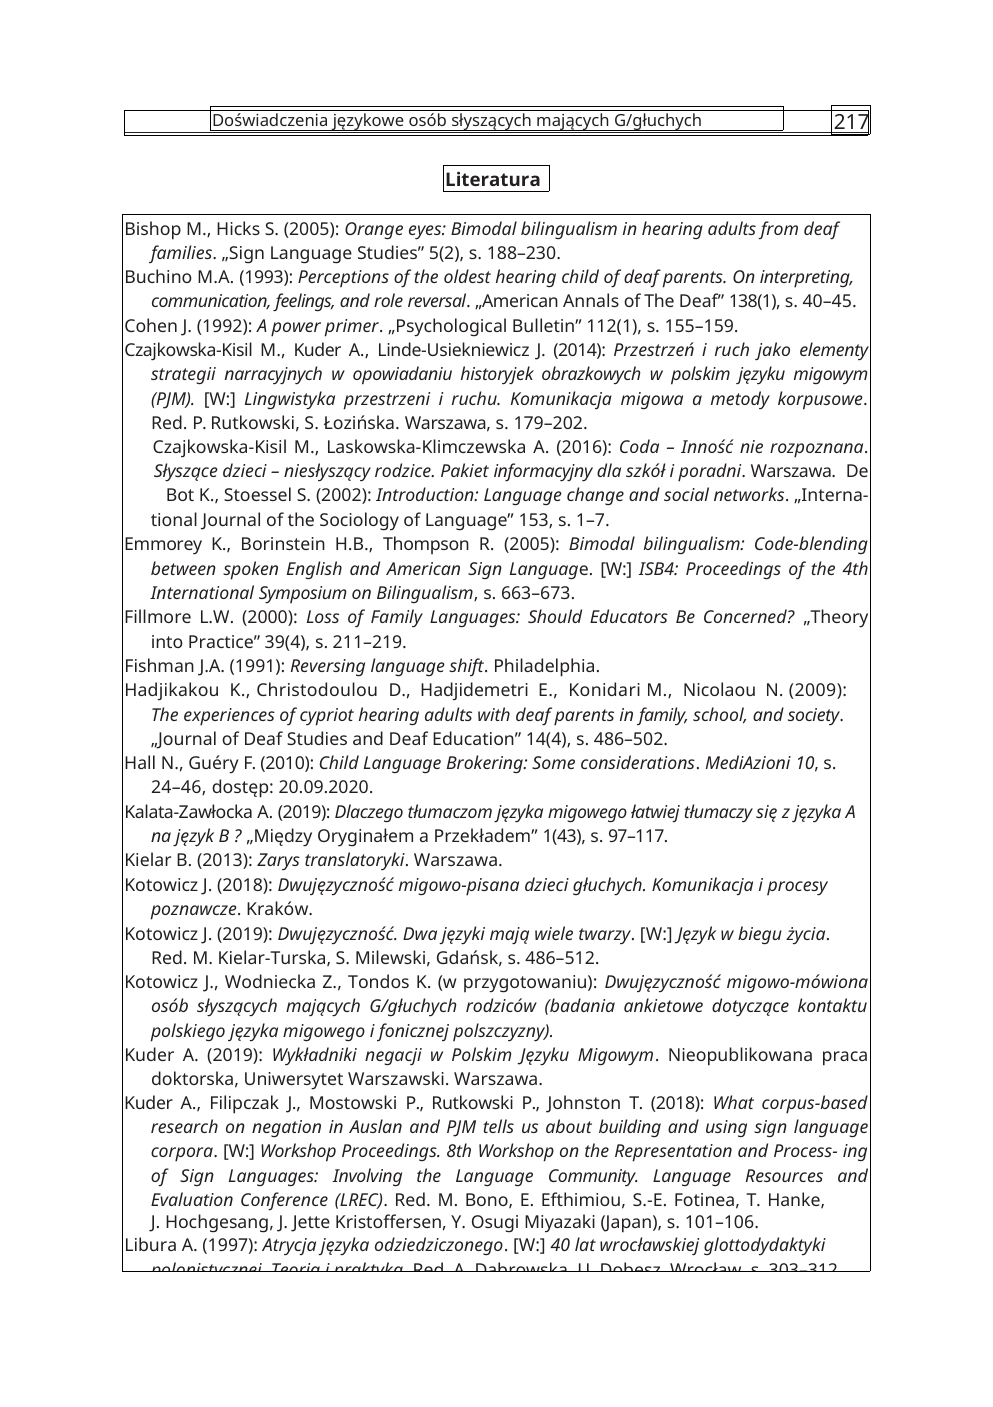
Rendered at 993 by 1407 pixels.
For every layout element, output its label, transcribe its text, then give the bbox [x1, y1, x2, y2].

text Emmorey K., Borinstein H.B., Thompson R. (2005): Bimodal bilingualism: Code-blending between spoken English and American Sign Language. [W:] ISB4: Proceedings of the 4th International Symposium on Bilingualism, s. 663–673. [124, 532, 868, 604]
text The experiences of cypriot hearing adults with deaf parents in family, school, and society. [151, 702, 870, 726]
text Czajkowska-Kisil M., Laskowska-Klimczewska A. (2016): Coda – Inność nie rozpoznana. Słyszące dzieci – niesłyszący rodzice. Pakiet informacyjny dla szkół i poradni. Warszawa. De Bot K., Stoessel S. (2002): Introduction: Language change and social networks. „Interna- [126, 434, 868, 507]
text tional Journal of the Sociology of Language” 153, s. 1–7. [151, 507, 870, 532]
text Fillmore L.W. (2000): Loss of Family Languages: Should Educators Be Concerned? „Theory into Practice” 39(4), s. 211–219. [124, 605, 868, 653]
text Kotowicz J. (2019): Dwujęzyczność. Dwa języki mają wiele twarzy. [W:] Język w biegu życia. [124, 921, 870, 945]
text Kotowicz J. (2018): Dwujęzyczność migowo-pisana dzieci głuchych. Komunikacja i procesy poznawcze. Kraków. [124, 872, 870, 921]
text Kalata-Zawłocka A. (2019): Dlaczego tłumaczom języka migowego łatwiej tłumaczy się z języka A na język B ? „Między Oryginałem a Przekładem” 1(43), s. 97–117. [124, 799, 870, 847]
text Bishop M., Hicks S. (2005): Orange eyes: Bimodal bilingualism in hearing adults from deaf families. „Sign Language Studies” 5(2), s. 188–230. [124, 216, 870, 264]
text Libura A. (1997): Atrycja języka odziedziczonego. [W:] 40 lat wrocławskiej glottodydaktyki polonistycznej. Teoria i praktyka. Red. A. Dąbrowska, U. Dobesz. Wrocław, s. 303–312. [124, 1233, 870, 1271]
text Red. M. Kielar-Turska, S. Milewski, Gdańsk, s. 486–512. [151, 945, 870, 969]
text Hall N., Guéry F. (2010): Child Language Brokering: Some considerations. MediAzioni 10, s. 24–46, dostęp: 20.09.2020. [124, 751, 861, 799]
text Cohen J. (1992): A power primer. „Psychological Bulletin” 112(1), s. 155–159. [124, 313, 870, 337]
text Kielar B. (2013): Zarys translatoryki. Warszawa. [124, 848, 870, 872]
text J. Hochgesang, J. Jette Kristoffersen, Y. Osugi Miyazaki (Japan), s. 101–106. [151, 1211, 870, 1233]
text Doświadczenia językowe osób słyszących mających G/głuchych rodziców… [212, 111, 782, 130]
text Czajkowska-Kisil M., Kuder A., Linde-Usiekniewicz J. (2014): Przestrzeń i ruch jako elementy strategii narracyjnych w opowiadaniu historyjek obrazkowych w polskim języku migowym (PJM). [W:] Lingwistyka przestrzeni i ruchu. Komunikacja migowa a metody korpusowe. Red. P. Rutkowski, S. Łozińska. Warszawa, s. 179–202. [124, 338, 868, 434]
text Kotowicz J., Wodniecka Z., Tondos K. (w przygotowaniu): Dwujęzyczność migowo-mówiona osób słyszących mających G/głuchych rodziców (badania ankietowe dotyczące kontaktu polskiego języka migowego i fonicznej polszczyzny). [124, 970, 868, 1042]
text Kuder A. (2019): Wykładniki negacji w Polskim Języku Migowym. Nieopublikowana praca doktorska, Uniwersytet Warszawski. Warszawa. [124, 1042, 868, 1091]
text Buchino M.A. (1993): Perceptions of the oldest hearing child of deaf parents. On interpreting, communication, feelings, and role reversal. „American Annals of The Deaf” 138(1), s. 40–45. [124, 264, 870, 313]
text Fishman J.A. (1991): Reversing language shift. Philadelphia. [124, 653, 870, 677]
text Kuder A., Filipczak J., Mostowski P., Rutkowski P., Johnston T. (2018): What corpus-based research on negation in Auslan and PJM tells us about building and using sign language corpora. [W:] Workshop Proceedings. 8th Workshop on the Representation and Process- ing of Sign Languages: Involving the Language Community. Language Resources and Evaluation Conference (LREC). Red. M. Bono, E. Efthimiou, S.-E. Fotinea, T. Hanke, [124, 1091, 868, 1211]
text 217 [833, 107, 870, 134]
text „Journal of Deaf Studies and Deaf Education” 14(4), s. 486–502. [151, 726, 870, 751]
text Literatura [445, 167, 549, 191]
text Hadjikakou K., Christodoulou D., Hadjidemetri E., Konidari M., Nicolaou N. (2009): [124, 678, 870, 702]
